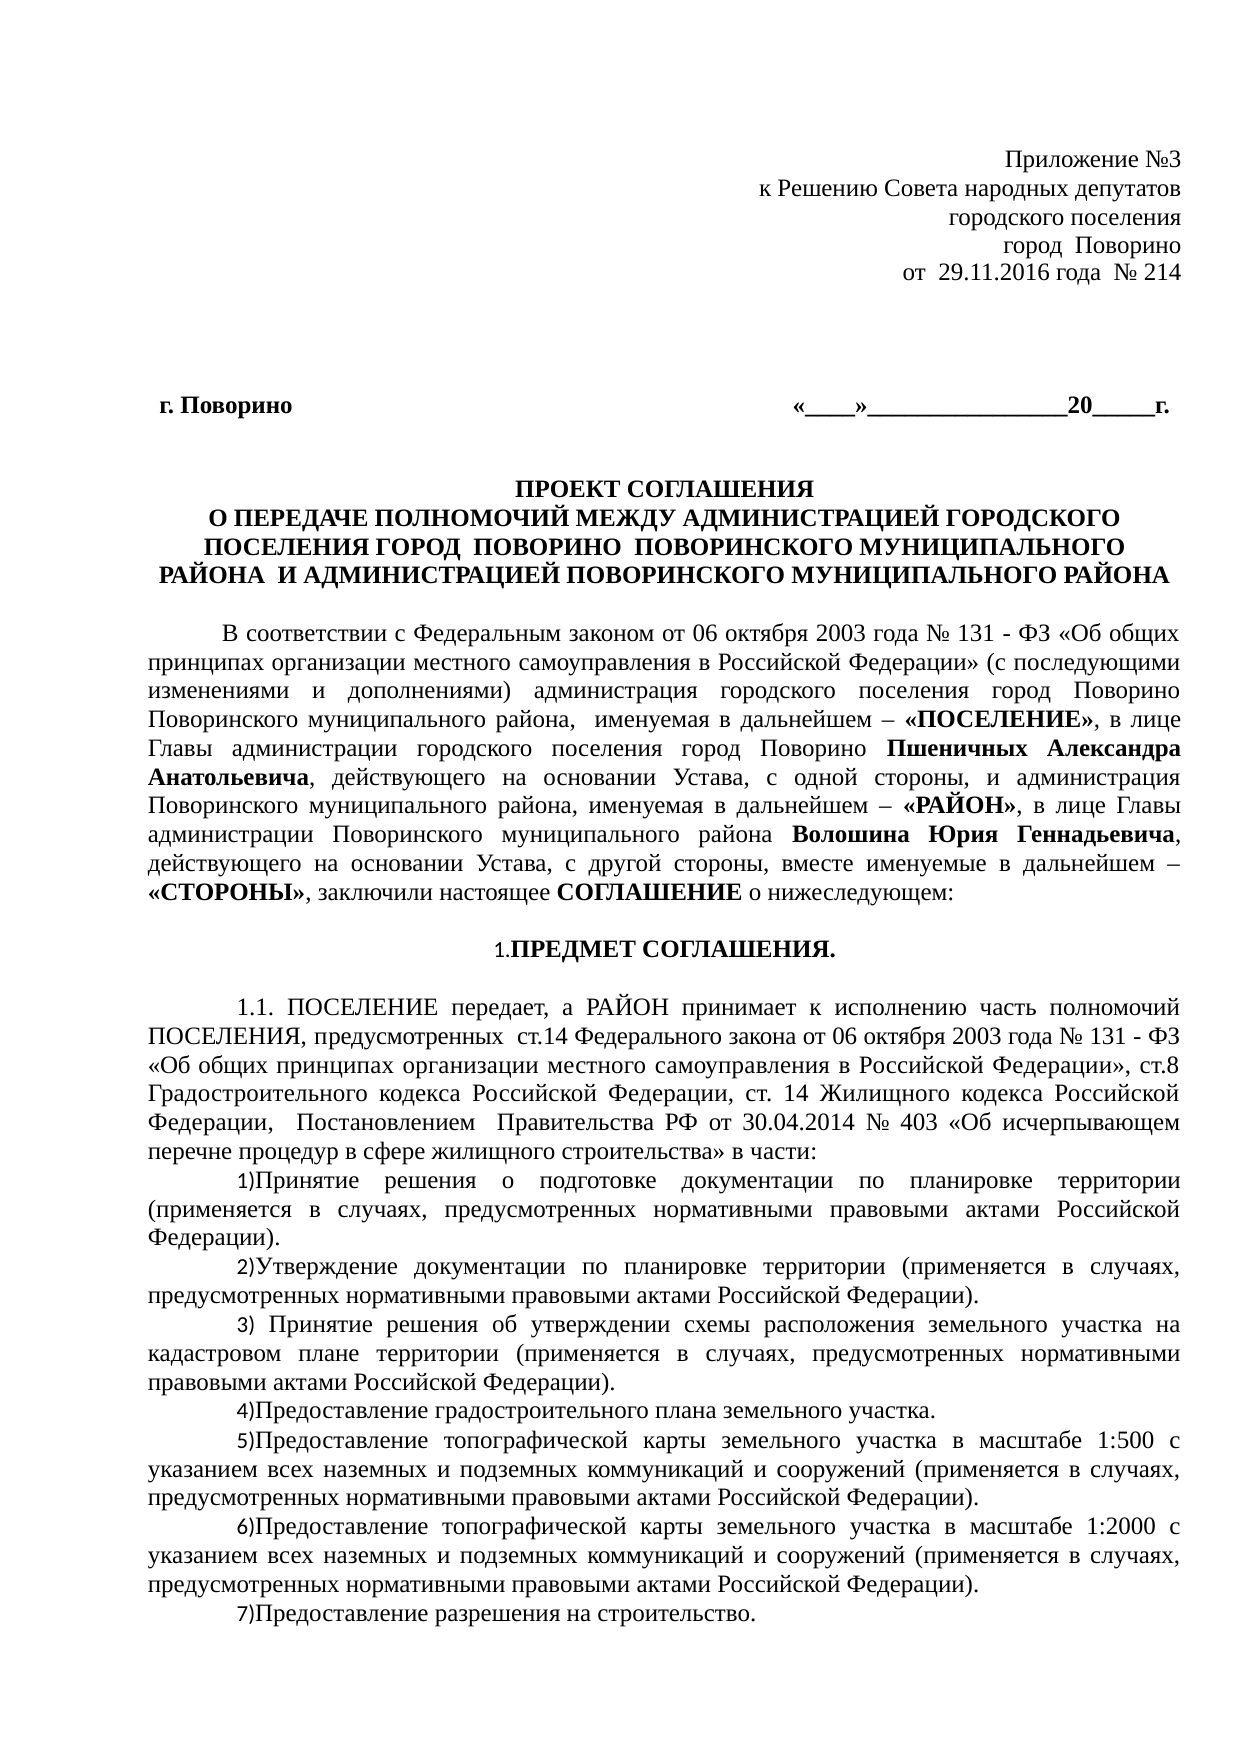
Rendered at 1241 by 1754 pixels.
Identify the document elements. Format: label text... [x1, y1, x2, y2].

text В соответствии с Федеральным законом от 06 октября 2003 года № 131 - ФЗ «Об общих принципах организации местного самоуправления в Российской Федерации» (с последующими изменениями и дополнениями) администрация городского поселения город Поворино Поворинского муниципального района, именуемая в дальнейшем – «ПОСЕЛЕНИЕ», в лице Главы администрации городского поселения город Поворино Пшеничных Александра Анатольевича, действующего на основании Устава, с одной стороны, и администрация Поворинского муниципального района, именуемая в дальнейшем – «РАЙОН», в лице Главы администрации Поворинского муниципального района Волошина Юрия Геннадьевича, действующего на основании Устава, с другой стороны, вместе именуемые в дальнейшем – «СТОРОНЫ», заключили настоящее СОГЛАШЕНИЕ о нижеследующем: [148, 618, 1181, 906]
text к Решению Совета народных депутатов городского поселения [694, 173, 1181, 231]
list Предоставление градостроительного плана земельного участка. [148, 1396, 1181, 1425]
text Приложение №3 [694, 144, 1181, 173]
list ПРЕДМЕТ СОГЛАШЕНИЯ. [148, 934, 1181, 963]
text город Поворино [694, 231, 1181, 259]
text ПРОЕКТ СОГЛАШЕНИЯ [148, 474, 1181, 503]
list Предоставление топографической карты земельного участка в масштабе 1:2000 с указанием всех наземных и подземных коммуникаций и сооружений (применяется в случаях, предусмотренных нормативными правовыми актами Российской Федерации). [148, 1511, 1181, 1598]
text от 29.11.2016 года № 214 [148, 259, 1181, 286]
text г. Поворино «____»________________20_____г. [148, 391, 1181, 419]
list Предоставление топографической карты земельного участка в масштабе 1:500 с указанием всех наземных и подземных коммуникаций и сооружений (применяется в случаях, предусмотренных нормативными правовыми актами Российской Федерации). [148, 1425, 1181, 1511]
list Утверждение документации по планировке территории (применяется в случаях, предусмотренных нормативными правовыми актами Российской Федерации). [148, 1251, 1181, 1309]
list Принятие решения о подготовке документации по планировке территории (применяется в случаях, предусмотренных нормативными правовыми актами Российской Федерации). [148, 1165, 1181, 1251]
text О ПЕРЕДАЧЕ ПОЛНОМОЧИЙ МЕЖДУ АДМИНИСТРАЦИЕЙ ГОРОДСКОГО ПОСЕЛЕНИЯ ГОРОД ПОВОРИНО ПОВОРИНСКОГО МУНИЦИПАЛЬНОГО РАЙОНА И АДМИНИСТРАЦИЕЙ ПОВОРИНСКОГО МУНИЦИПАЛЬНОГО РАЙОНА [148, 503, 1181, 589]
list Принятие решения об утверждении схемы расположения земельного участка на кадастровом плане территории (применяется в случаях, предусмотренных нормативными правовыми актами Российской Федерации). [148, 1309, 1181, 1396]
list Предоставление разрешения на строительство. [148, 1598, 1181, 1627]
text 1.1. ПОСЕЛЕНИЕ передает, а РАЙОН принимает к исполнению часть полномочий ПОСЕЛЕНИЯ, предусмотренных ст.14 Федерального закона от 06 октября 2003 года № 131 - ФЗ «Об общих принципах организации местного самоуправления в Российской Федерации», ст.8 Градостроительного кодекса Российской Федерации, ст. 14 Жилищного кодекса Российской Федерации, Постановлением Правительства РФ от 30.04.2014 № 403 «Об исчерпывающем перечне процедур в сфере жилищного строительства» в части: [148, 992, 1181, 1165]
